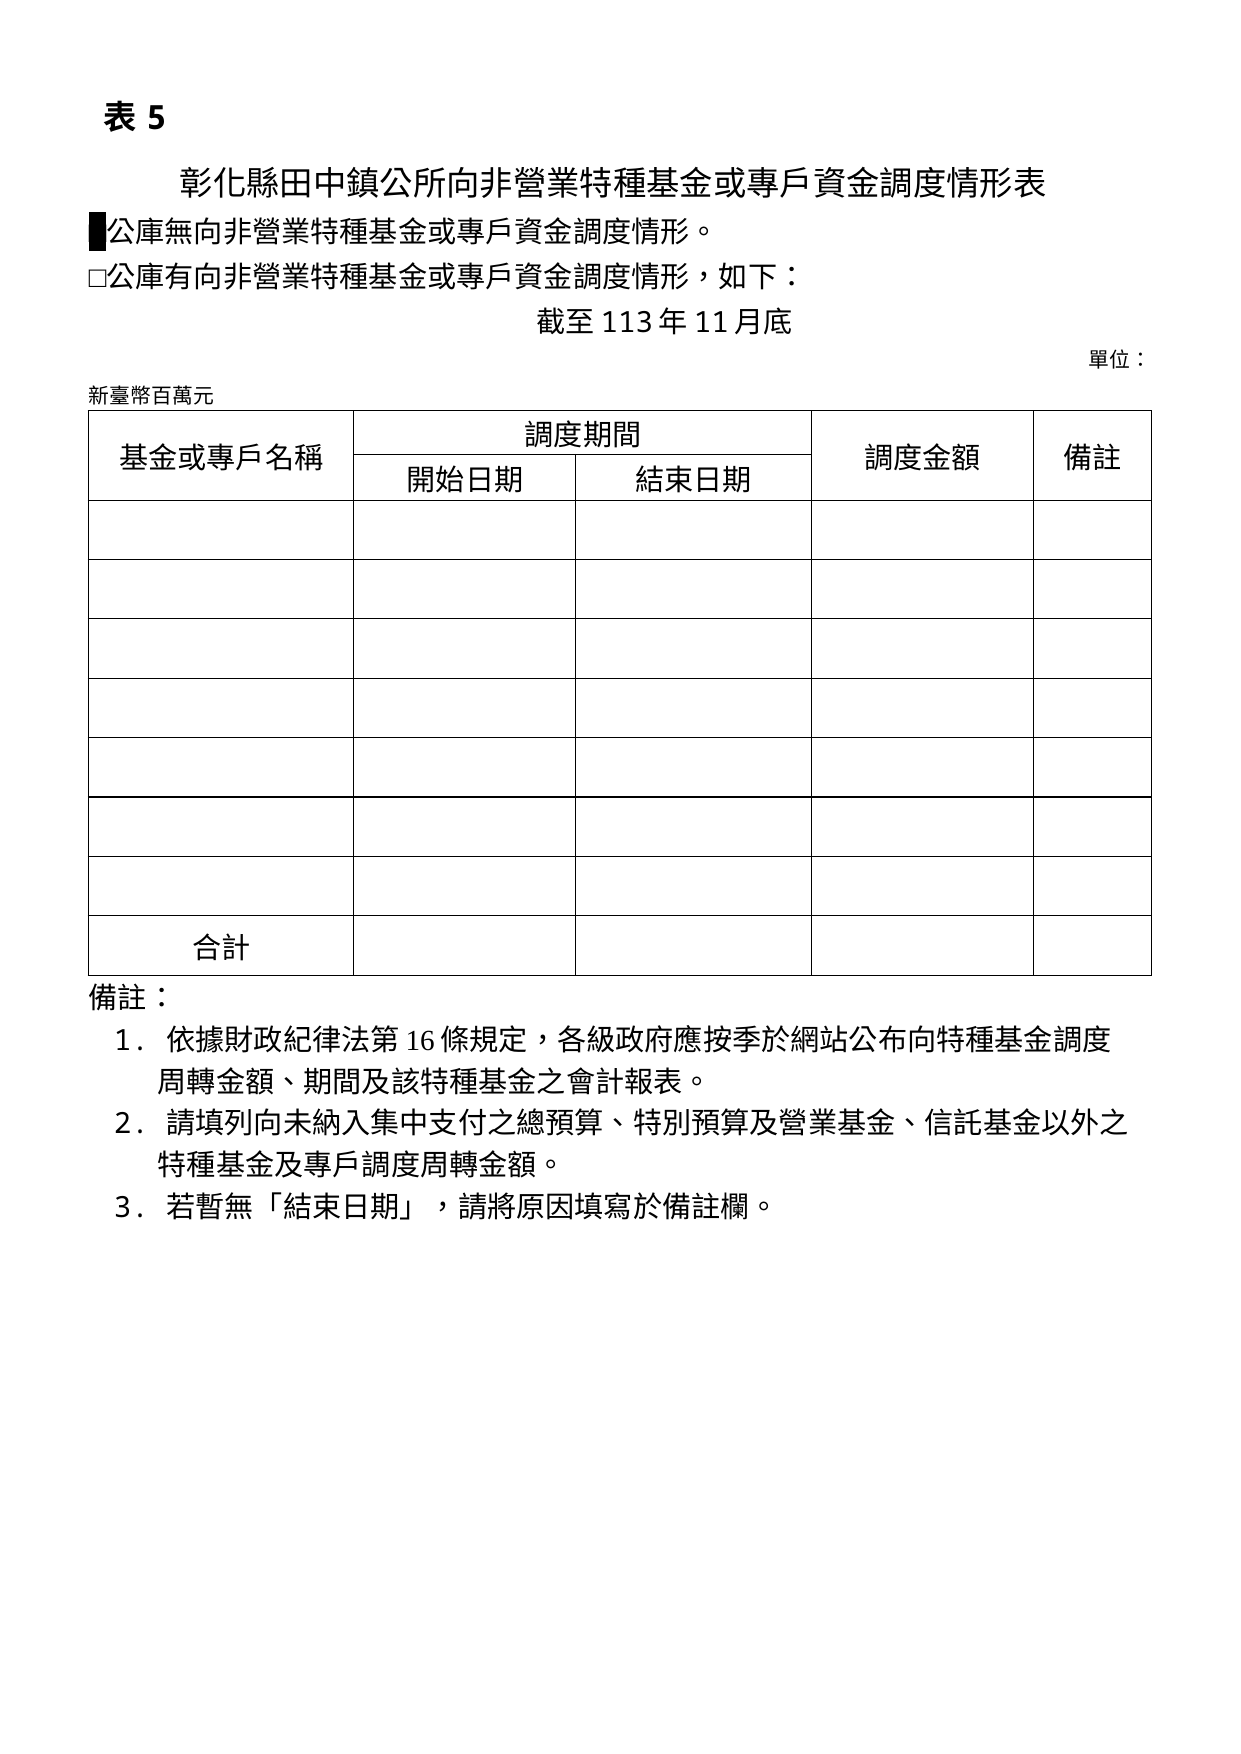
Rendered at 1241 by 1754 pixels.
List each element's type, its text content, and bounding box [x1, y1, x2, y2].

table_cell [354, 916, 575, 974]
table_cell [354, 619, 575, 678]
table_cell [89, 501, 353, 559]
table_cell [812, 798, 1033, 856]
table_cell [812, 619, 1033, 678]
text 2. 請填列向未納入集中支付之總預算、特別預算及營業基金、信託基金以外之特種基金及專戶調度周轉金額。 [114, 1101, 1137, 1184]
table_cell [576, 857, 811, 915]
table_cell [1034, 798, 1151, 856]
text □公庫無向非營業特種基金或專戶資金調度情形。 [89, 214, 1137, 250]
text 3. 若暫無「結束日期」，請將原因填寫於備註欄。 [114, 1184, 1137, 1226]
table_cell [1034, 560, 1151, 618]
table_cell [576, 798, 811, 856]
table_cell [1034, 619, 1151, 678]
table_cell 結束日期 [576, 455, 811, 499]
table_cell [89, 619, 353, 678]
table_cell [1034, 857, 1151, 915]
table_cell [576, 560, 811, 618]
table_cell [812, 916, 1033, 974]
table_cell [89, 798, 353, 856]
table_cell [812, 501, 1033, 559]
text □公庫有向非營業特種基金或專戶資金調度情形，如下： [89, 259, 1137, 295]
table_cell [576, 501, 811, 559]
table_cell [1034, 679, 1151, 737]
table_cell [354, 679, 575, 737]
table_cell [576, 916, 811, 974]
text 截至113年11月底 [89, 304, 1137, 339]
table_cell [89, 857, 353, 915]
text 1. 依據財政紀律法第16條規定，各級政府應按季於網站公布向特種基金調度周轉金額、期間及該特種基金之會計報表。 [114, 1017, 1137, 1101]
table_header 調度期間 [354, 411, 811, 454]
table_cell [354, 798, 575, 856]
table_cell [576, 619, 811, 678]
table_cell [576, 679, 811, 737]
text 備註： [88, 976, 1137, 1017]
table_cell 開始日期 [354, 455, 575, 499]
table_cell [354, 501, 575, 559]
text 單位：新臺幣百萬元 [89, 339, 1137, 410]
table_header 調度金額 [812, 411, 1033, 499]
table_header 基金或專戶名稱 [89, 411, 353, 499]
table_header 備註 [1034, 411, 1151, 499]
table_cell [89, 679, 353, 737]
table_cell [1034, 501, 1151, 559]
table_cell [89, 560, 353, 618]
table_cell [89, 738, 353, 796]
table_cell [812, 857, 1033, 915]
table_cell [576, 738, 811, 796]
table_cell [354, 738, 575, 796]
table_cell [812, 560, 1033, 618]
table_cell [1034, 916, 1151, 974]
table_cell [354, 857, 575, 915]
table_cell 合計 [89, 916, 353, 974]
text 彰化縣田中鎮公所向非營業特種基金或專戶資金調度情形表 [89, 162, 1137, 204]
table_cell [1034, 738, 1151, 796]
table_cell [354, 560, 575, 618]
table_cell [812, 738, 1033, 796]
table_cell [812, 679, 1033, 737]
